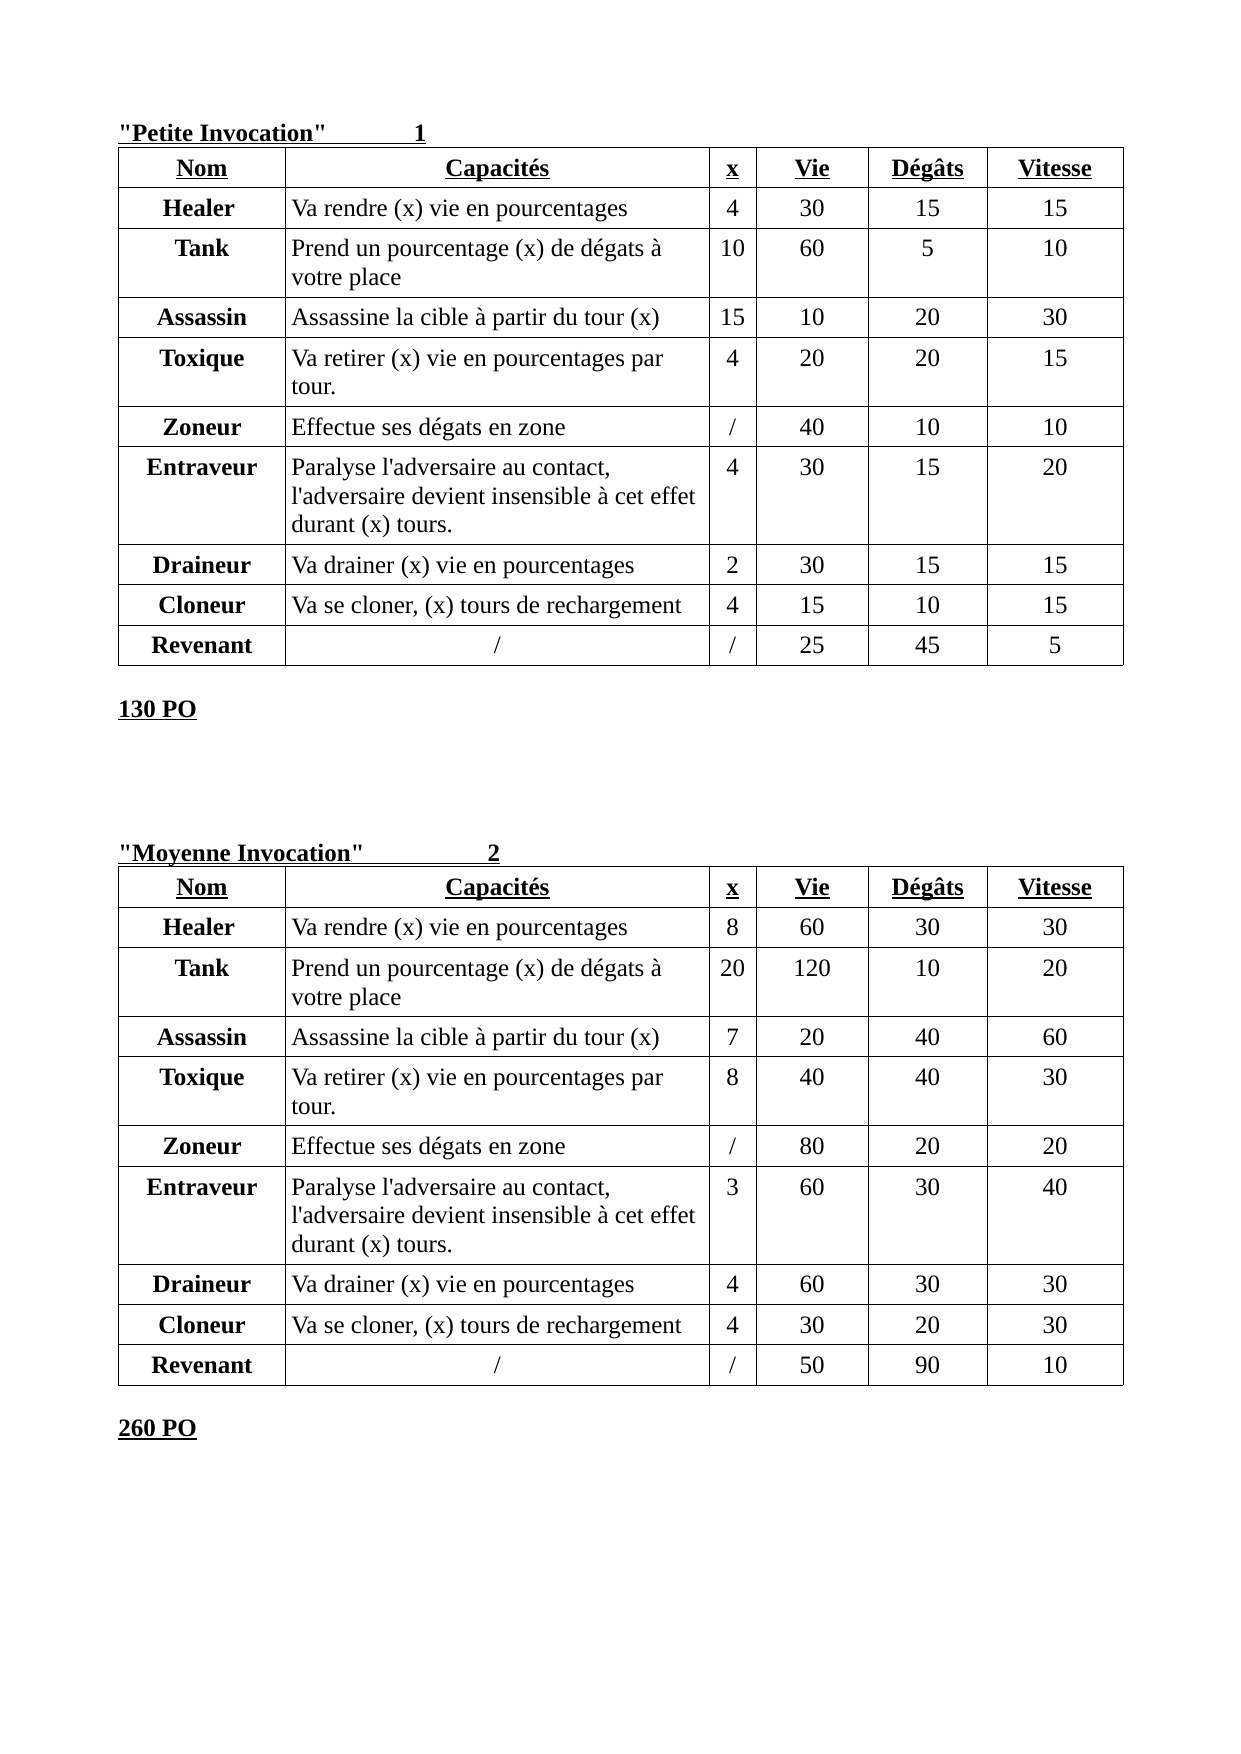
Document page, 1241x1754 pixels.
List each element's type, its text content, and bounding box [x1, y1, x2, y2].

table_header Capacités [286, 148, 709, 187]
table_cell 8 [710, 908, 756, 947]
table_cell 45 [869, 626, 987, 665]
table_header Nom [119, 867, 285, 907]
table_cell Va retirer (x) vie en pourcentages par tour. [286, 1057, 709, 1125]
table_cell 90 [869, 1345, 987, 1384]
table_cell 5 [869, 229, 987, 297]
table_cell 15 [869, 188, 987, 227]
table_cell 20 [710, 948, 756, 1016]
table_cell Va drainer (x) vie en pourcentages [286, 545, 709, 584]
table_cell 30 [988, 1057, 1123, 1125]
table_cell 20 [988, 1126, 1123, 1166]
table_cell 15 [988, 338, 1123, 406]
table_header Vie [757, 867, 868, 907]
table_cell 10 [869, 585, 987, 625]
table_cell 30 [869, 908, 987, 947]
table_cell Zoneur [119, 407, 285, 446]
table_cell 60 [757, 1265, 868, 1304]
table_cell 40 [757, 407, 868, 446]
table_cell 30 [757, 1305, 868, 1344]
table_cell Cloneur [119, 1305, 285, 1344]
table_cell 40 [869, 1017, 987, 1056]
table_cell 30 [757, 188, 868, 227]
table_cell 3 [710, 1167, 756, 1263]
table_cell 60 [988, 1017, 1123, 1056]
table_cell Tank [119, 229, 285, 297]
table_cell Draineur [119, 1265, 285, 1304]
table_cell 15 [988, 188, 1123, 227]
table_cell Draineur [119, 545, 285, 584]
table_header Capacités [286, 867, 709, 907]
table_cell 8 [710, 1057, 756, 1125]
table_cell 20 [869, 298, 987, 337]
table_cell 30 [869, 1167, 987, 1263]
table_header Dégâts [869, 867, 987, 907]
table_cell 25 [757, 626, 868, 665]
text "Moyenne Invocation" 2 [118, 838, 1122, 866]
table_cell Effectue ses dégats en zone [286, 407, 709, 446]
table_cell Va se cloner, (x) tours de rechargement [286, 585, 709, 625]
table_cell Zoneur [119, 1126, 285, 1166]
table_cell Paralyse l'adversaire au contact, l'adversaire devient insensible à cet effet durant (x) tours. [286, 447, 709, 544]
table_cell Paralyse l'adversaire au contact, l'adversaire devient insensible à cet effet durant (x) tours. [286, 1167, 709, 1263]
table_header Vitesse [988, 148, 1123, 187]
table_cell 30 [869, 1265, 987, 1304]
table_cell Entraveur [119, 447, 285, 544]
table_cell 40 [988, 1167, 1123, 1263]
table_cell 20 [757, 1017, 868, 1056]
table_cell 5 [988, 626, 1123, 665]
table_cell 20 [869, 338, 987, 406]
table_cell 30 [757, 545, 868, 584]
table_cell 20 [869, 1126, 987, 1166]
table_cell 4 [710, 1265, 756, 1304]
table_cell Assassin [119, 1017, 285, 1056]
table_cell 10 [869, 407, 987, 446]
table_cell 40 [757, 1057, 868, 1125]
table_cell Cloneur [119, 585, 285, 625]
table_cell Va drainer (x) vie en pourcentages [286, 1265, 709, 1304]
table_cell 4 [710, 1305, 756, 1344]
table_header Dégâts [869, 148, 987, 187]
table_cell 50 [757, 1345, 868, 1384]
text 130 PO [118, 694, 1122, 723]
table_cell / [710, 1126, 756, 1166]
table_cell 40 [869, 1057, 987, 1125]
text "Petite Invocation" 1 [118, 118, 1122, 147]
table_cell 15 [757, 585, 868, 625]
table_cell Assassin [119, 298, 285, 337]
table_cell 20 [988, 447, 1123, 544]
table_cell Toxique [119, 338, 285, 406]
table_cell Effectue ses dégats en zone [286, 1126, 709, 1166]
table_cell 20 [988, 948, 1123, 1016]
table_cell 15 [869, 447, 987, 544]
table_cell 10 [710, 229, 756, 297]
table_cell Assassine la cible à partir du tour (x) [286, 298, 709, 337]
table_cell Va retirer (x) vie en pourcentages par tour. [286, 338, 709, 406]
table_cell 4 [710, 188, 756, 227]
table_cell 10 [988, 407, 1123, 446]
table_cell / [286, 626, 709, 665]
table_header x [710, 867, 756, 907]
table_cell / [710, 407, 756, 446]
table_cell Healer [119, 188, 285, 227]
table_cell Prend un pourcentage (x) de dégats à votre place [286, 948, 709, 1016]
table_cell 15 [988, 585, 1123, 625]
table_cell Va rendre (x) vie en pourcentages [286, 188, 709, 227]
table_cell Tank [119, 948, 285, 1016]
table_header x [710, 148, 756, 187]
table_cell / [710, 1345, 756, 1384]
text 260 PO [118, 1413, 1122, 1442]
table_cell 10 [757, 298, 868, 337]
table_cell 4 [710, 585, 756, 625]
table_cell 30 [757, 447, 868, 544]
table_cell 30 [988, 1265, 1123, 1304]
table_cell 15 [988, 545, 1123, 584]
table_cell 20 [757, 338, 868, 406]
table_cell 15 [869, 545, 987, 584]
table_header Nom [119, 148, 285, 187]
table_cell 15 [710, 298, 756, 337]
table_cell 4 [710, 447, 756, 544]
table_cell 60 [757, 229, 868, 297]
table_cell Healer [119, 908, 285, 947]
table_cell Revenant [119, 626, 285, 665]
table_cell / [710, 626, 756, 665]
table_cell 10 [988, 1345, 1123, 1384]
table_cell 20 [869, 1305, 987, 1344]
table_cell Revenant [119, 1345, 285, 1384]
table_cell / [286, 1345, 709, 1384]
table_cell 10 [869, 948, 987, 1016]
table_cell 2 [710, 545, 756, 584]
table_cell 120 [757, 948, 868, 1016]
table_cell 60 [757, 1167, 868, 1263]
table_cell Entraveur [119, 1167, 285, 1263]
table_cell 30 [988, 298, 1123, 337]
table_cell 60 [757, 908, 868, 947]
table_cell 4 [710, 338, 756, 406]
table_header Vie [757, 148, 868, 187]
table_cell 10 [988, 229, 1123, 297]
table_cell Va se cloner, (x) tours de rechargement [286, 1305, 709, 1344]
table_cell Toxique [119, 1057, 285, 1125]
table_cell Va rendre (x) vie en pourcentages [286, 908, 709, 947]
table_cell Prend un pourcentage (x) de dégats à votre place [286, 229, 709, 297]
table_cell 30 [988, 908, 1123, 947]
table_cell 30 [988, 1305, 1123, 1344]
table_cell Assassine la cible à partir du tour (x) [286, 1017, 709, 1056]
table_header Vitesse [988, 867, 1123, 907]
table_cell 7 [710, 1017, 756, 1056]
table_cell 80 [757, 1126, 868, 1166]
